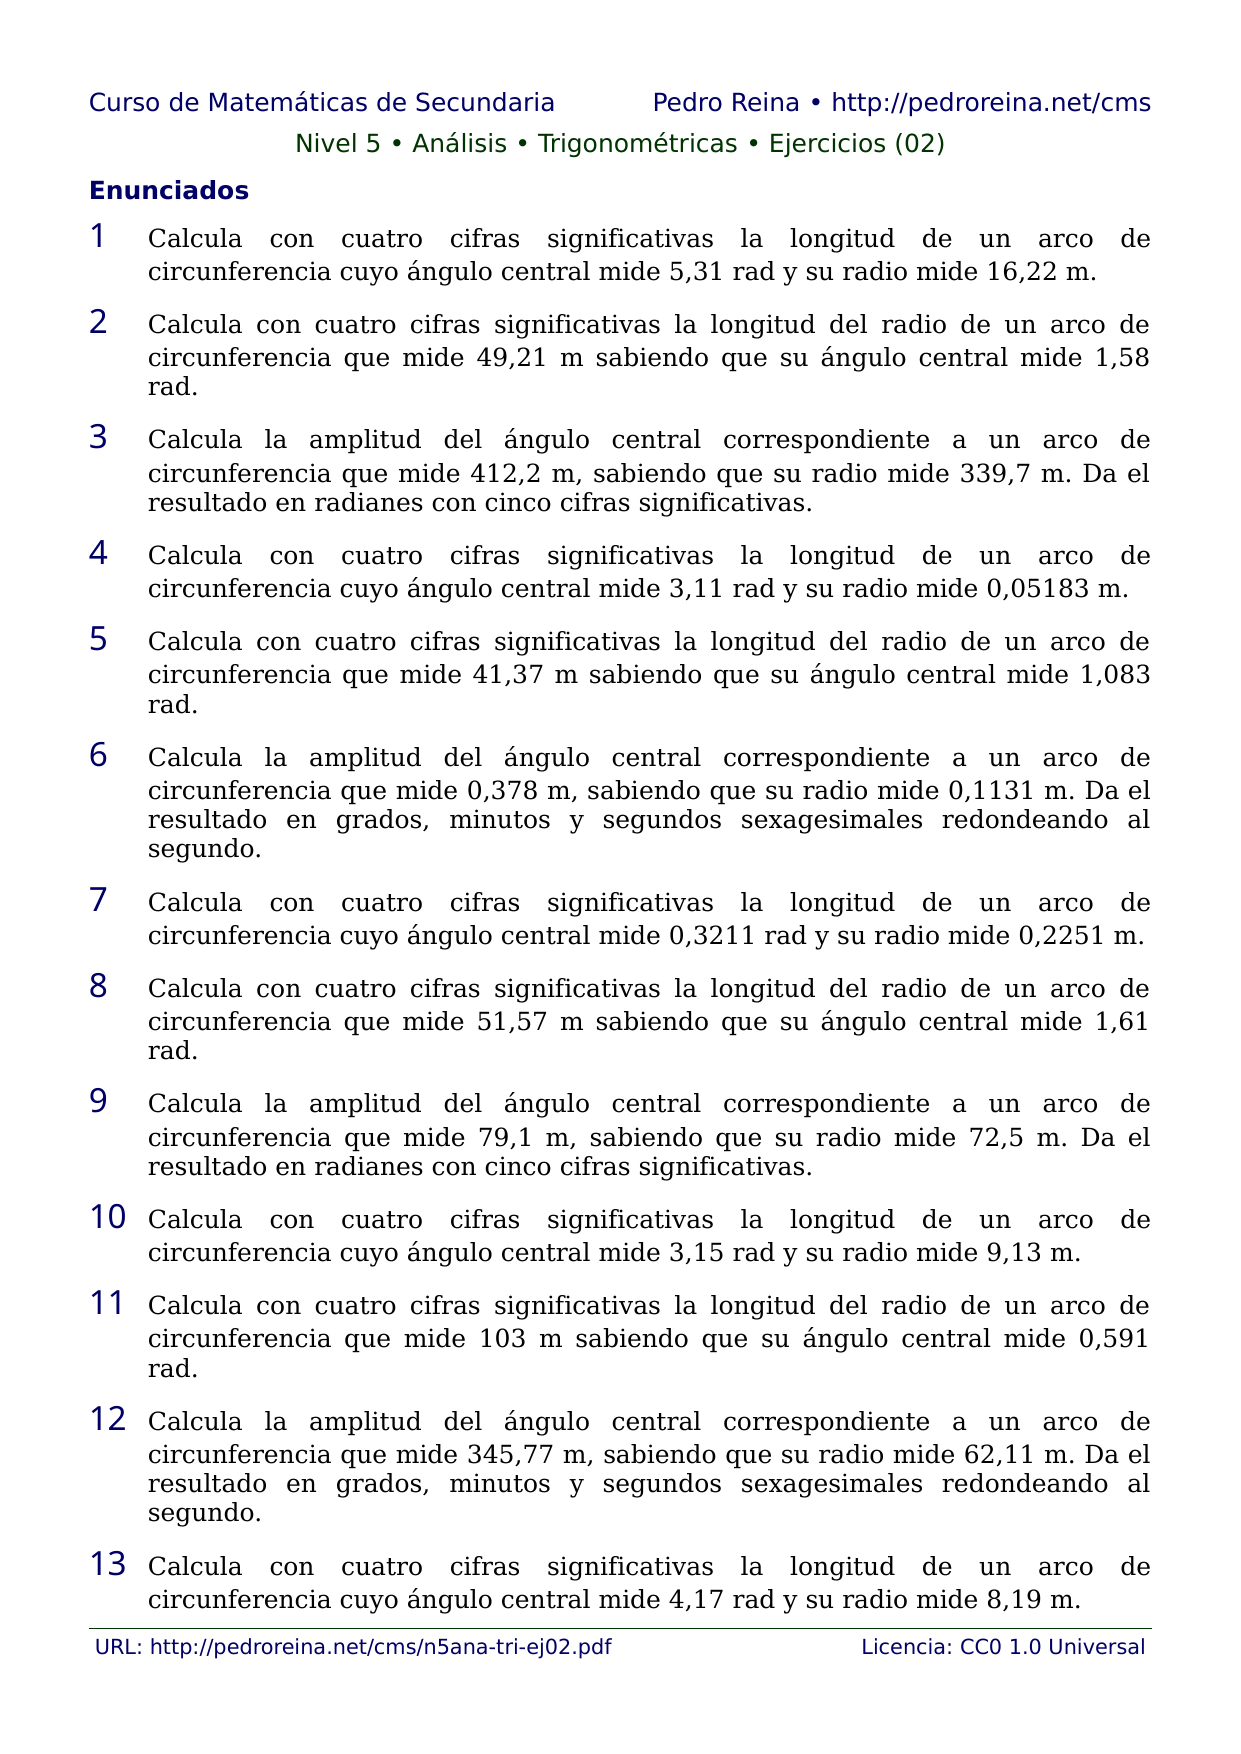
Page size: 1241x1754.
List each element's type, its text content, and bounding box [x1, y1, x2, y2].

text Enunciados [88, 176, 1152, 206]
list Calcula la amplitud del ángulo central correspondiente a un arco de circunferencia que mide 412,2 m, sabiendo que su radio mide 339,7 m. Da el resultado en radianes con cinco cifras significativas. [88, 413, 1152, 517]
list Calcula la amplitud del ángulo central correspondiente a un arco de circunferencia que mide 345,77 m, sabiendo que su radio mide 62,11 m. Da el resultado en grados, minutos y segundos sexagesimales redondeando al segundo. [88, 1395, 1152, 1528]
list Calcula con cuatro cifras significativas la longitud de un arco de circunferencia cuyo ángulo central mide 3,11 rad y su radio mide 0,05183 m. [88, 529, 1152, 603]
list Calcula la amplitud del ángulo central correspondiente a un arco de circunferencia que mide 0,378 m, sabiendo que su radio mide 0,1131 m. Da el resultado en grados, minutos y segundos sexagesimales redondeando al segundo. [88, 731, 1152, 864]
list Calcula con cuatro cifras significativas la longitud del radio de un arco de circunferencia que mide 41,37 m sabiendo que su ángulo central mide 1,083 rad. [88, 615, 1152, 719]
list Calcula con cuatro cifras significativas la longitud de un arco de circunferencia cuyo ángulo central mide 0,3211 rad y su radio mide 0,2251 m. [88, 875, 1152, 950]
list Calcula la amplitud del ángulo central correspondiente a un arco de circunferencia que mide 79,1 m, sabiendo que su radio mide 72,5 m. Da el resultado en radianes con cinco cifras significativas. [88, 1077, 1152, 1181]
list Calcula con cuatro cifras significativas la longitud de un arco de circunferencia cuyo ángulo central mide 5,31 rad y su radio mide 16,22 m. [88, 211, 1152, 286]
list Calcula con cuatro cifras significativas la longitud de un arco de circunferencia cuyo ángulo central mide 3,15 rad y su radio mide 9,13 m. [88, 1193, 1152, 1267]
list Calcula con cuatro cifras significativas la longitud de un arco de circunferencia cuyo ángulo central mide 4,17 rad y su radio mide 8,19 m. [88, 1539, 1152, 1614]
text Curso de Matemáticas de Secundaria Pedro Reina • http://pedroreina.net/cms [88, 88, 1152, 118]
list Calcula con cuatro cifras significativas la longitud del radio de un arco de circunferencia que mide 103 m sabiendo que su ángulo central mide 0,591 rad. [88, 1279, 1152, 1383]
list Calcula con cuatro cifras significativas la longitud del radio de un arco de circunferencia que mide 49,21 m sabiendo que su ángulo central mide 1,58 rad. [88, 298, 1152, 402]
text Nivel 5 • Análisis • Trigonométricas • Ejercicios (02) [88, 129, 1152, 159]
list Calcula con cuatro cifras significativas la longitud del radio de un arco de circunferencia que mide 51,57 m sabiendo que su ángulo central mide 1,61 rad. [88, 962, 1152, 1066]
